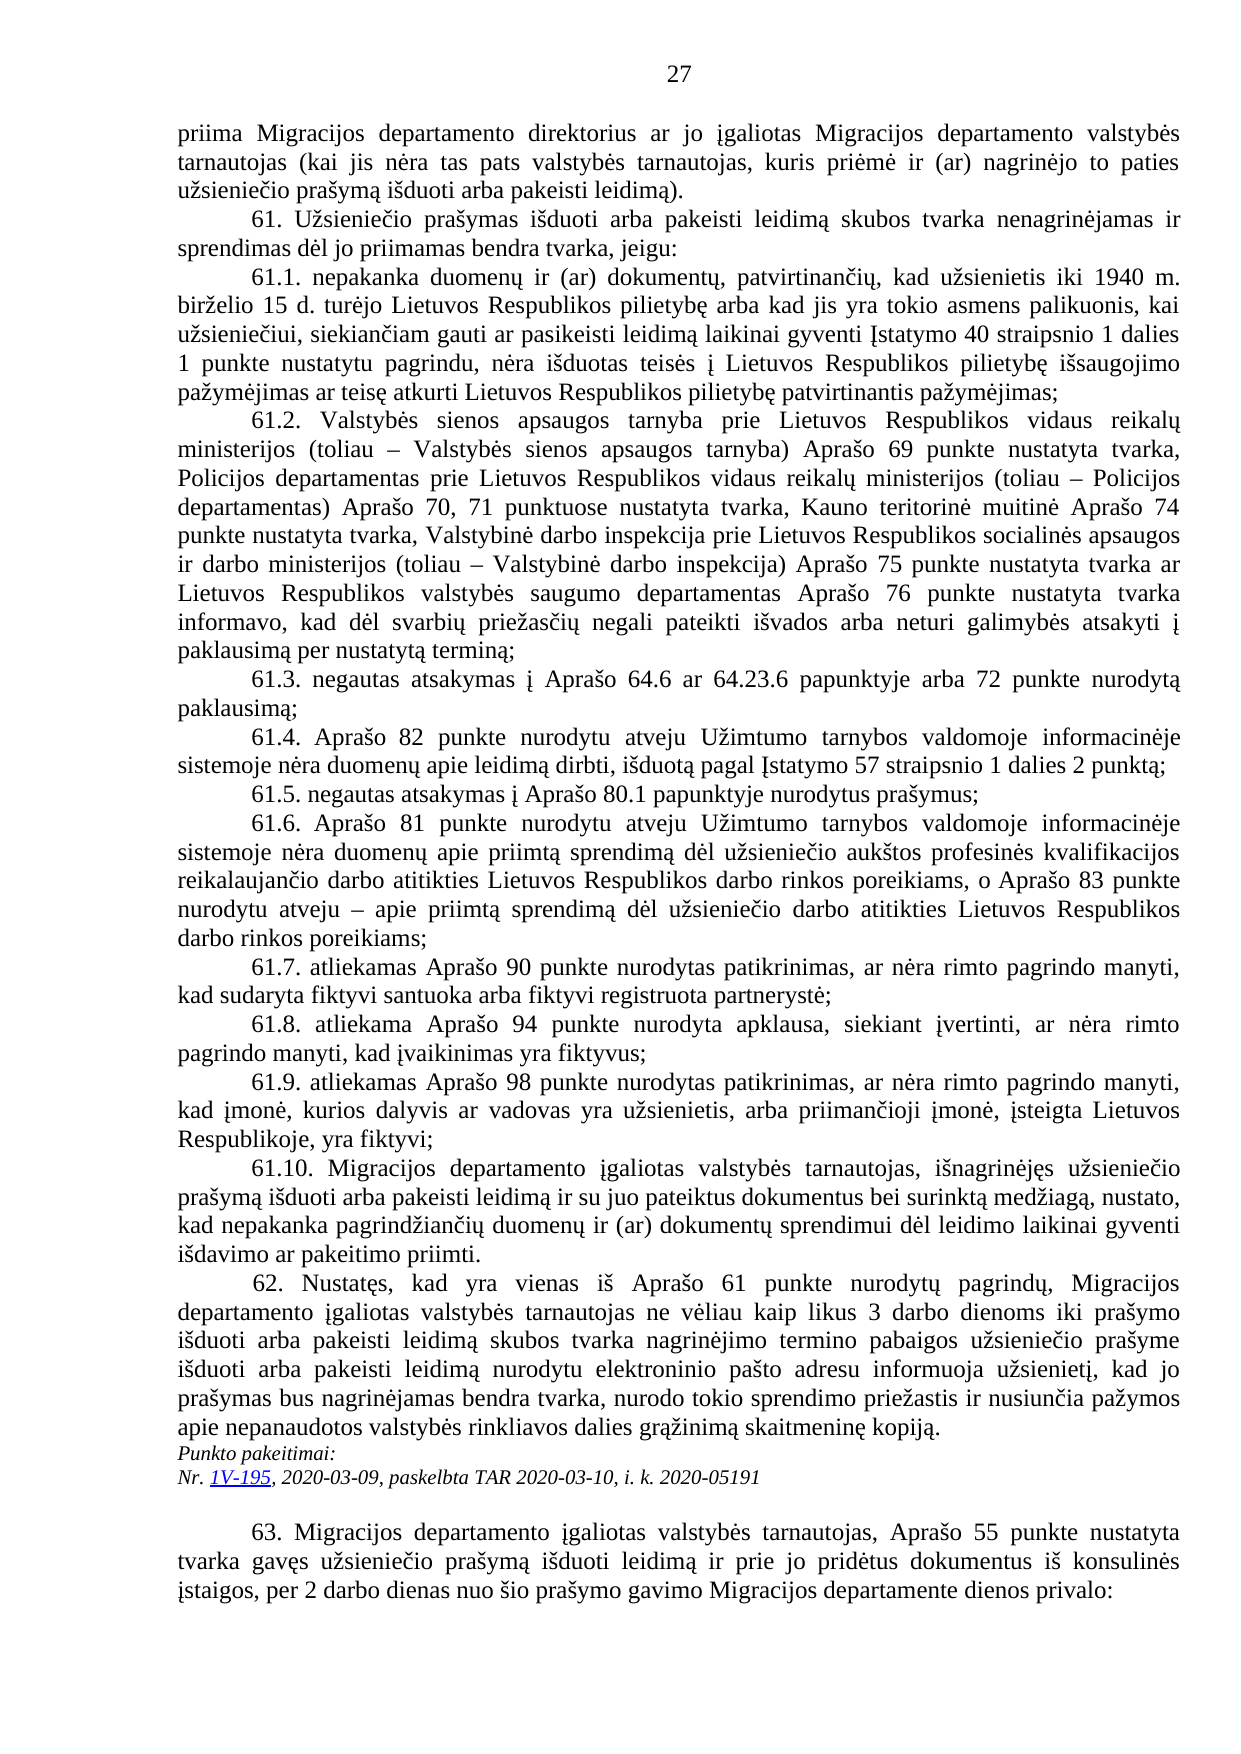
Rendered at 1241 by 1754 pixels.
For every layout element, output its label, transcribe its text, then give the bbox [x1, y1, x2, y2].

text 61.5. negautas atsakymas į Aprašo 80.1 papunktyje nurodytus prašymus; [177, 779, 1181, 808]
text 61.4. Aprašo 82 punkte nurodytu atveju Užimtumo tarnybos valdomoje informacinėje sistemoje nėra duomenų apie leidimą dirbti, išduotą pagal Įstatymo 57 straipsnio 1 dalies 2 punktą; [177, 722, 1181, 779]
text 61.9. atliekamas Aprašo 98 punkte nurodytas patikrinimas, ar nėra rimto pagrindo manyti, kad įmonė, kurios dalyvis ar vadovas yra užsienietis, arba priimančioji įmonė, įsteigta Lietuvos Respublikoje, yra fiktyvi; [177, 1067, 1181, 1153]
text 61. Užsieniečio prašymas išduoti arba pakeisti leidimą skubos tvarka nenagrinėjamas ir sprendimas dėl jo priimamas bendra tvarka, jeigu: [177, 204, 1181, 262]
text Nr. 1V-195, 2020-03-09, paskelbta TAR 2020-03-10, i. k. 2020-05191 [177, 1465, 1181, 1489]
text 61.8. atliekama Aprašo 94 punkte nurodyta apklausa, siekiant įvertinti, ar nėra rimto pagrindo manyti, kad įvaikinimas yra fiktyvus; [177, 1009, 1181, 1067]
text priima Migracijos departamento direktorius ar jo įgaliotas Migracijos departamento valstybės tarnautojas (kai jis nėra tas pats valstybės tarnautojas, kuris priėmė ir (ar) nagrinėjo to paties užsieniečio prašymą išduoti arba pakeisti leidimą). [177, 118, 1181, 204]
text 61.1. nepakanka duomenų ir (ar) dokumentų, patvirtinančių, kad užsienietis iki 1940 m. birželio 15 d. turėjo Lietuvos Respublikos pilietybę arba kad jis yra tokio asmens palikuonis, kai užsieniečiui, siekiančiam gauti ar pasikeisti leidimą laikinai gyventi Įstatymo 40 straipsnio 1 dalies 1 punkte nustatytu pagrindu, nėra išduotas teisės į Lietuvos Respublikos pilietybę išsaugojimo pažymėjimas ar teisę atkurti Lietuvos Respublikos pilietybę patvirtinantis pažymėjimas; [177, 262, 1181, 406]
text 63. Migracijos departamento įgaliotas valstybės tarnautojas, Aprašo 55 punkte nustatyta tvarka gavęs užsieniečio prašymą išduoti leidimą ir prie jo pridėtus dokumentus iš konsulinės įstaigos, per 2 darbo dienas nuo šio prašymo gavimo Migracijos departamente dienos privalo: [177, 1517, 1181, 1604]
text 61.7. atliekamas Aprašo 90 punkte nurodytas patikrinimas, ar nėra rimto pagrindo manyti, kad sudaryta fiktyvi santuoka arba fiktyvi registruota partnerystė; [177, 952, 1181, 1009]
text 61.3. negautas atsakymas į Aprašo 64.6 ar 64.23.6 papunktyje arba 72 punkte nurodytą paklausimą; [177, 664, 1181, 722]
text 61.2. Valstybės sienos apsaugos tarnyba prie Lietuvos Respublikos vidaus reikalų ministerijos (toliau – Valstybės sienos apsaugos tarnyba) Aprašo 69 punkte nustatyta tvarka, Policijos departamentas prie Lietuvos Respublikos vidaus reikalų ministerijos (toliau – Policijos departamentas) Aprašo 70, 71 punktuose nustatyta tvarka, Kauno teritorinė muitinė Aprašo 74 punkte nustatyta tvarka, Valstybinė darbo inspekcija prie Lietuvos Respublikos socialinės apsaugos ir darbo ministerijos (toliau – Valstybinė darbo inspekcija) Aprašo 75 punkte nustatyta tvarka ar Lietuvos Respublikos valstybės saugumo departamentas Aprašo 76 punkte nustatyta tvarka informavo, kad dėl svarbių priežasčių negali pateikti išvados arba neturi galimybės atsakyti į paklausimą per nustatytą terminą; [177, 406, 1181, 664]
text 61.10. Migracijos departamento įgaliotas valstybės tarnautojas, išnagrinėjęs užsieniečio prašymą išduoti arba pakeisti leidimą ir su juo pateiktus dokumentus bei surinktą medžiagą, nustato, kad nepakanka pagrindžiančių duomenų ir (ar) dokumentų sprendimui dėl leidimo laikinai gyventi išdavimo ar pakeitimo priimti. [177, 1153, 1181, 1268]
text 61.6. Aprašo 81 punkte nurodytu atveju Užimtumo tarnybos valdomoje informacinėje sistemoje nėra duomenų apie priimtą sprendimą dėl užsieniečio aukštos profesinės kvalifikacijos reikalaujančio darbo atitikties Lietuvos Respublikos darbo rinkos poreikiams, o Aprašo 83 punkte nurodytu atveju – apie priimtą sprendimą dėl užsieniečio darbo atitikties Lietuvos Respublikos darbo rinkos poreikiams; [177, 808, 1181, 952]
text 62. Nustatęs, kad yra vienas iš Aprašo 61 punkte nurodytų pagrindų, Migracijos departamento įgaliotas valstybės tarnautojas ne vėliau kaip likus 3 darbo dienoms iki prašymo išduoti arba pakeisti leidimą skubos tvarka nagrinėjimo termino pabaigos užsieniečio prašyme išduoti arba pakeisti leidimą nurodytu elektroninio pašto adresu informuoja užsienietį, kad jo prašymas bus nagrinėjamas bendra tvarka, nurodo tokio sprendimo priežastis ir nusiunčia pažymos apie nepanaudotos valstybės rinkliavos dalies grąžinimą skaitmeninę kopiją. [177, 1268, 1181, 1441]
text Punkto pakeitimai: [177, 1441, 1181, 1465]
